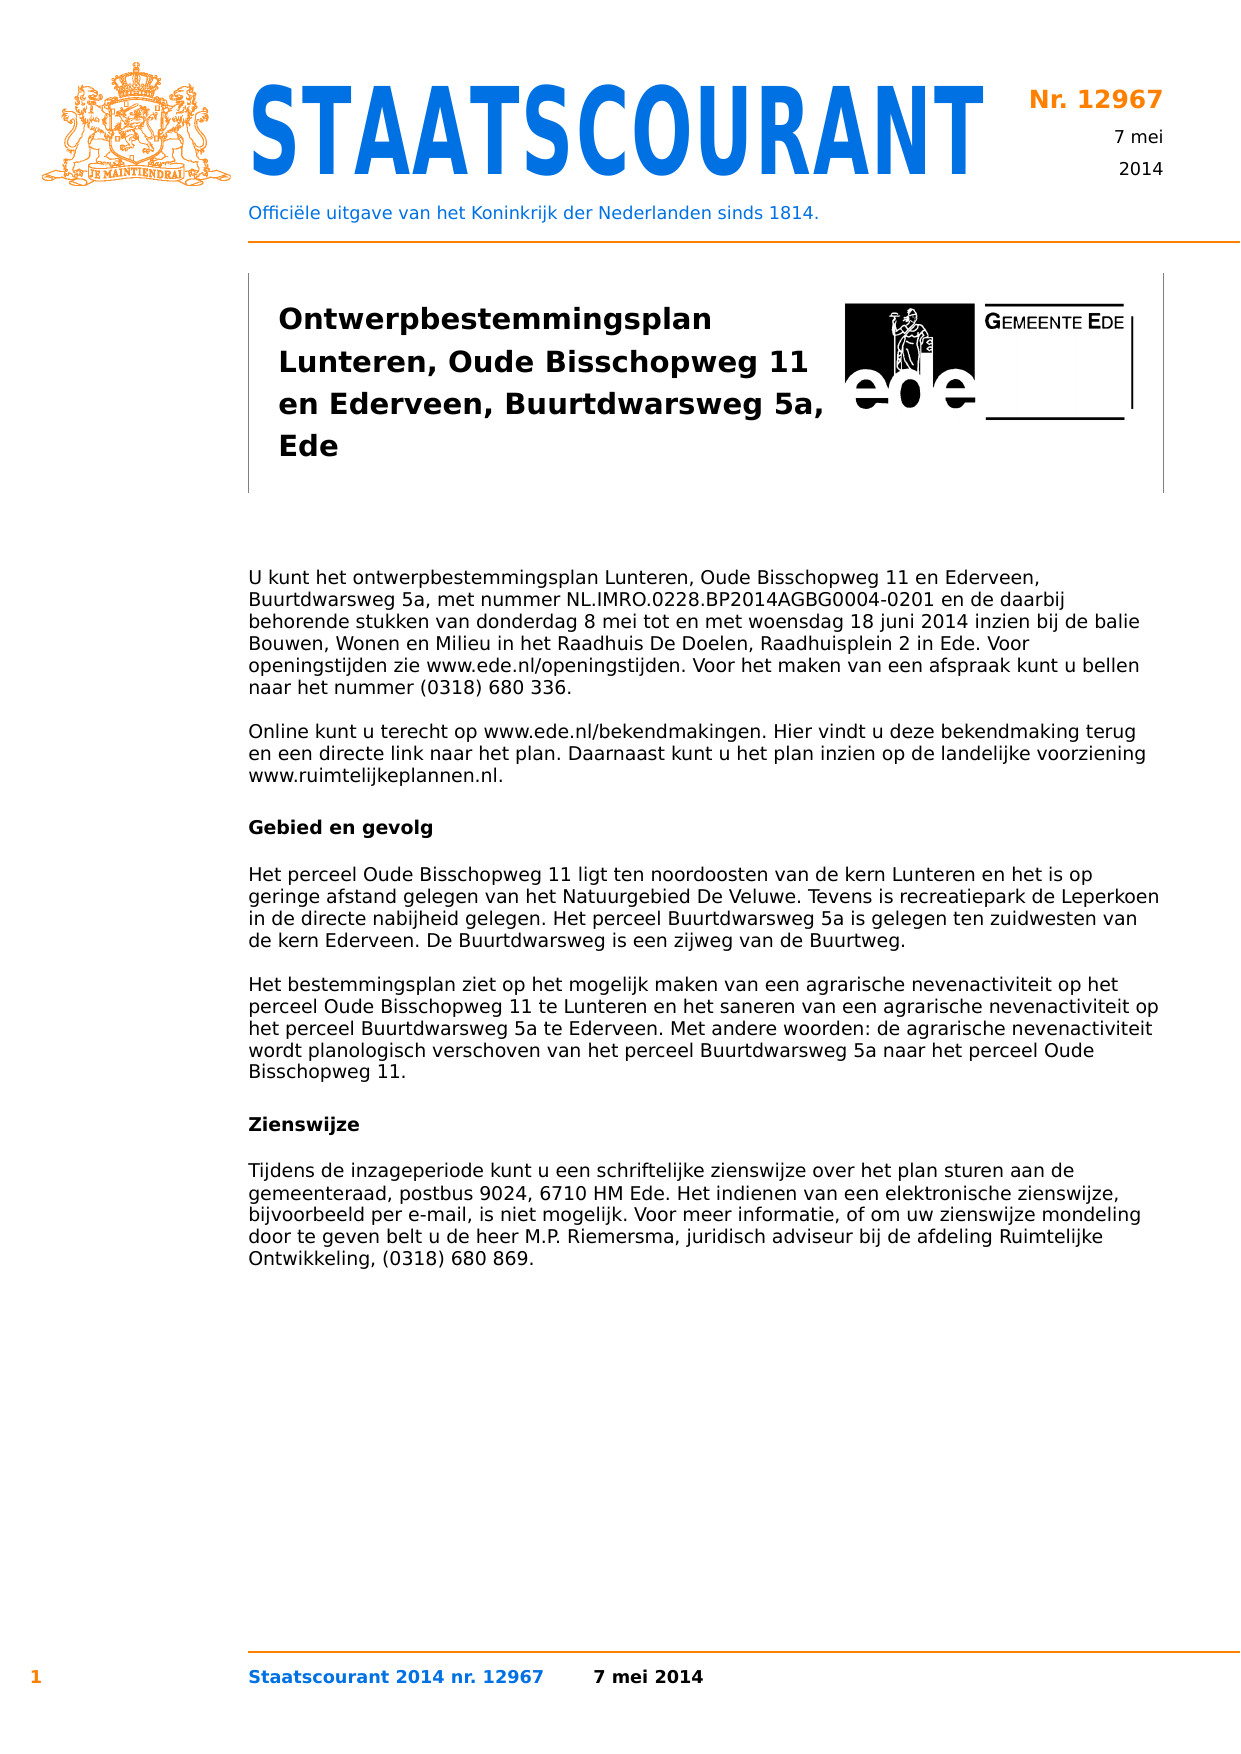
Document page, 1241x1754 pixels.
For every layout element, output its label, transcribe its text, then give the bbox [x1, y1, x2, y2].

text Het bestemmingsplan ziet op het mogelijk maken van een agrarische nevenactiviteit op het perceel Oude Bisschopweg 11 te Lunteren en het saneren van een agrarische nevenactiviteit op het perceel Buurtdwarsweg 5a te Ederveen. Met andere woorden: de agrarische nevenactiviteit wordt planologisch verschoven van het perceel Buurtdwarsweg 5a naar het perceel Oude Bisschopweg 11. [248, 973, 1163, 1083]
subtitle Ontwerpbestemmingsplan Lunteren, Oude Bisschopweg 11 en Ederveen, Buurtdwarsweg 5a, Ede [249, 273, 1163, 493]
text Online kunt u terecht op www.ede.nl/bekendmakingen. Hier vindt u deze bekendmaking terug en een directe link naar het plan. Daarnaast kunt u het plan inzien op de landelijke voorziening www.ruimtelijkeplannen.nl. [248, 721, 1163, 787]
table_header STAATSCOURANT [248, 62, 998, 203]
text U kunt het ontwerpbestemmingsplan Lunteren, Oude Bisschopweg 11 en Ederveen, Buurtdwarsweg 5a, met nummer NL.IMRO.0228.BP2014AGBG0004-0201 en de daarbij behorende stukken van donderdag 8 mei tot en met woensdag 18 juni 2014 inzien bij de balie Bouwen, Wonen en Milieu in het Raadhuis De Doelen, Raadhuisplein 2 in Ede. Voor openingstijden zie www.ede.nl/openingstijden. Voor het maken van een afspraak kunt u bellen naar het nummer (0318) 680 336. [248, 567, 1163, 699]
table_cell 2014 [998, 153, 1240, 203]
table_header Nr. 12967 [998, 62, 1240, 121]
subtitle Zienswijze [248, 1113, 1163, 1135]
text Tijdens de inzageperiode kunt u een schriftelijke zienswijze over het plan sturen aan de gemeenteraad, postbus 9024, 6710 HM Ede. Het indienen van een elektronische zienswijze, bijvoorbeeld per e-mail, is niet mogelijk. Voor meer informatie, of om uw zienswijze mondeling door te geven belt u de heer M.P. Riemersma, juridisch adviseur bij de afdeling Ruimtelijke Ontwikkeling, (0318) 680 869. [248, 1160, 1163, 1270]
picture [41, 62, 231, 186]
text Het perceel Oude Bisschopweg 11 ligt ten noordoosten van de kern Lunteren en het is op geringe afstand gelegen van het Natuurgebied De Veluwe. Tevens is recreatiepark de Leperkoen in de directe nabijheid gelegen. Het perceel Buurtdwarsweg 5a is gelegen ten zuidwesten van de kern Ederveen. De Buurtdwarsweg is een zijweg van de Buurtweg. [248, 864, 1163, 952]
picture [844, 302, 1134, 421]
table_header [25, 62, 248, 241]
table_cell Officiële uitgave van het Koninkrijk der Nederlanden sinds 1814. [248, 203, 1240, 241]
subtitle Gebied en gevolg [248, 817, 1163, 839]
table_cell 7 mei [998, 121, 1240, 153]
